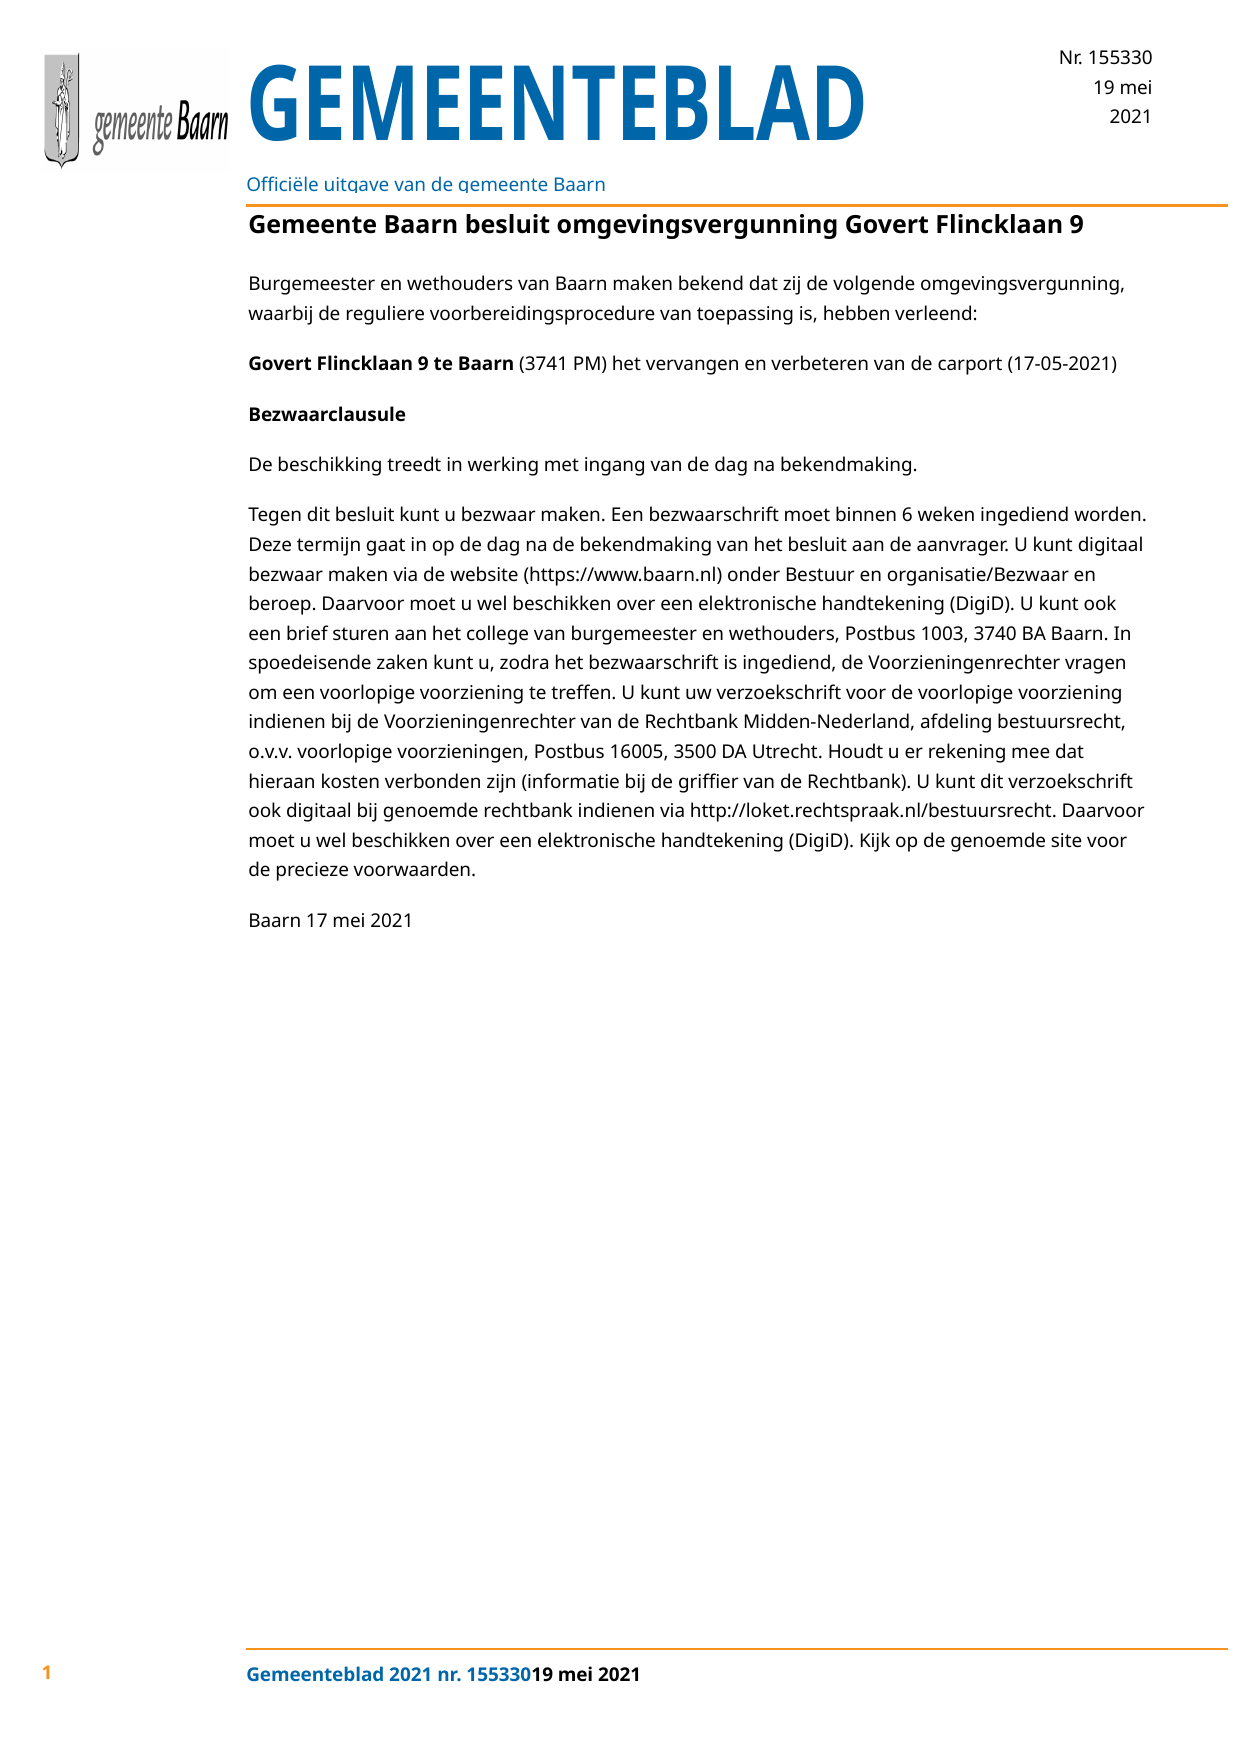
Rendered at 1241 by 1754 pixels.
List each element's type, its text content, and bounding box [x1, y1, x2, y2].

text Burgemeester en wethouders van Baarn maken bekend dat zij de volgende omgevingsvergunning, waarbij de reguliere voorbereidingsprocedure van toepassing is, hebben verleend: [248, 270, 1152, 326]
picture [41, 47, 231, 172]
text Tegen dit besluit kunt u bezwaar maken. Een bezwaarschrift moet binnen 6 weken ingediend worden. Deze termijn gaat in op de dag na de bekendmaking van het besluit aan de aanvrager. U kunt digitaal bezwaar maken via de website (https://www.baarn.nl) onder Bestuur en organisatie/Bezwaar en beroep. Daarvoor moet u wel beschikken over een elektronische handtekening (DigiD). U kunt ook een brief sturen aan het college van burgemeester en wethouders, Postbus 1003, 3740 BA Baarn. In spoedeisende zaken kunt u, zodra het bezwaarschrift is ingediend, de Voorzieningenrechter vragen om een voorlopige voorziening te treffen. U kunt uw verzoekschrift voor de voorlopige voorziening indienen bij de Voorzieningenrechter van de Rechtbank Midden-Nederland, afdeling bestuursrecht, o.v.v. voorlopige voorzieningen, Postbus 16005, 3500 DA Utrecht. Houdt u er rekening mee dat hieraan kosten verbonden zijn (informatie bij de griffier van de Rechtbank). U kunt dit verzoekschrift ook digitaal bij genoemde rechtbank indienen via http://loket.rechtspraak.nl/bestuursrecht. Daarvoor moet u wel beschikken over een elektronische handtekening (DigiD). Kijk op de genoemde site voor de precieze voorwaarden. [248, 502, 1152, 882]
text Gemeente Baarn besluit omgevingsvergunning Govert Flincklaan 9 [248, 207, 1152, 241]
text De beschikking treedt in werking met ingang van de dag na bekendmaking. [248, 451, 1152, 477]
text Govert Flincklaan 9 te Baarn (3741 PM) het vervangen en verbeteren van de carport (17-05-2021) [248, 350, 1152, 376]
text Bezwaarclausule [248, 401, 1152, 426]
text Baarn 17 mei 2021 [248, 907, 1152, 933]
